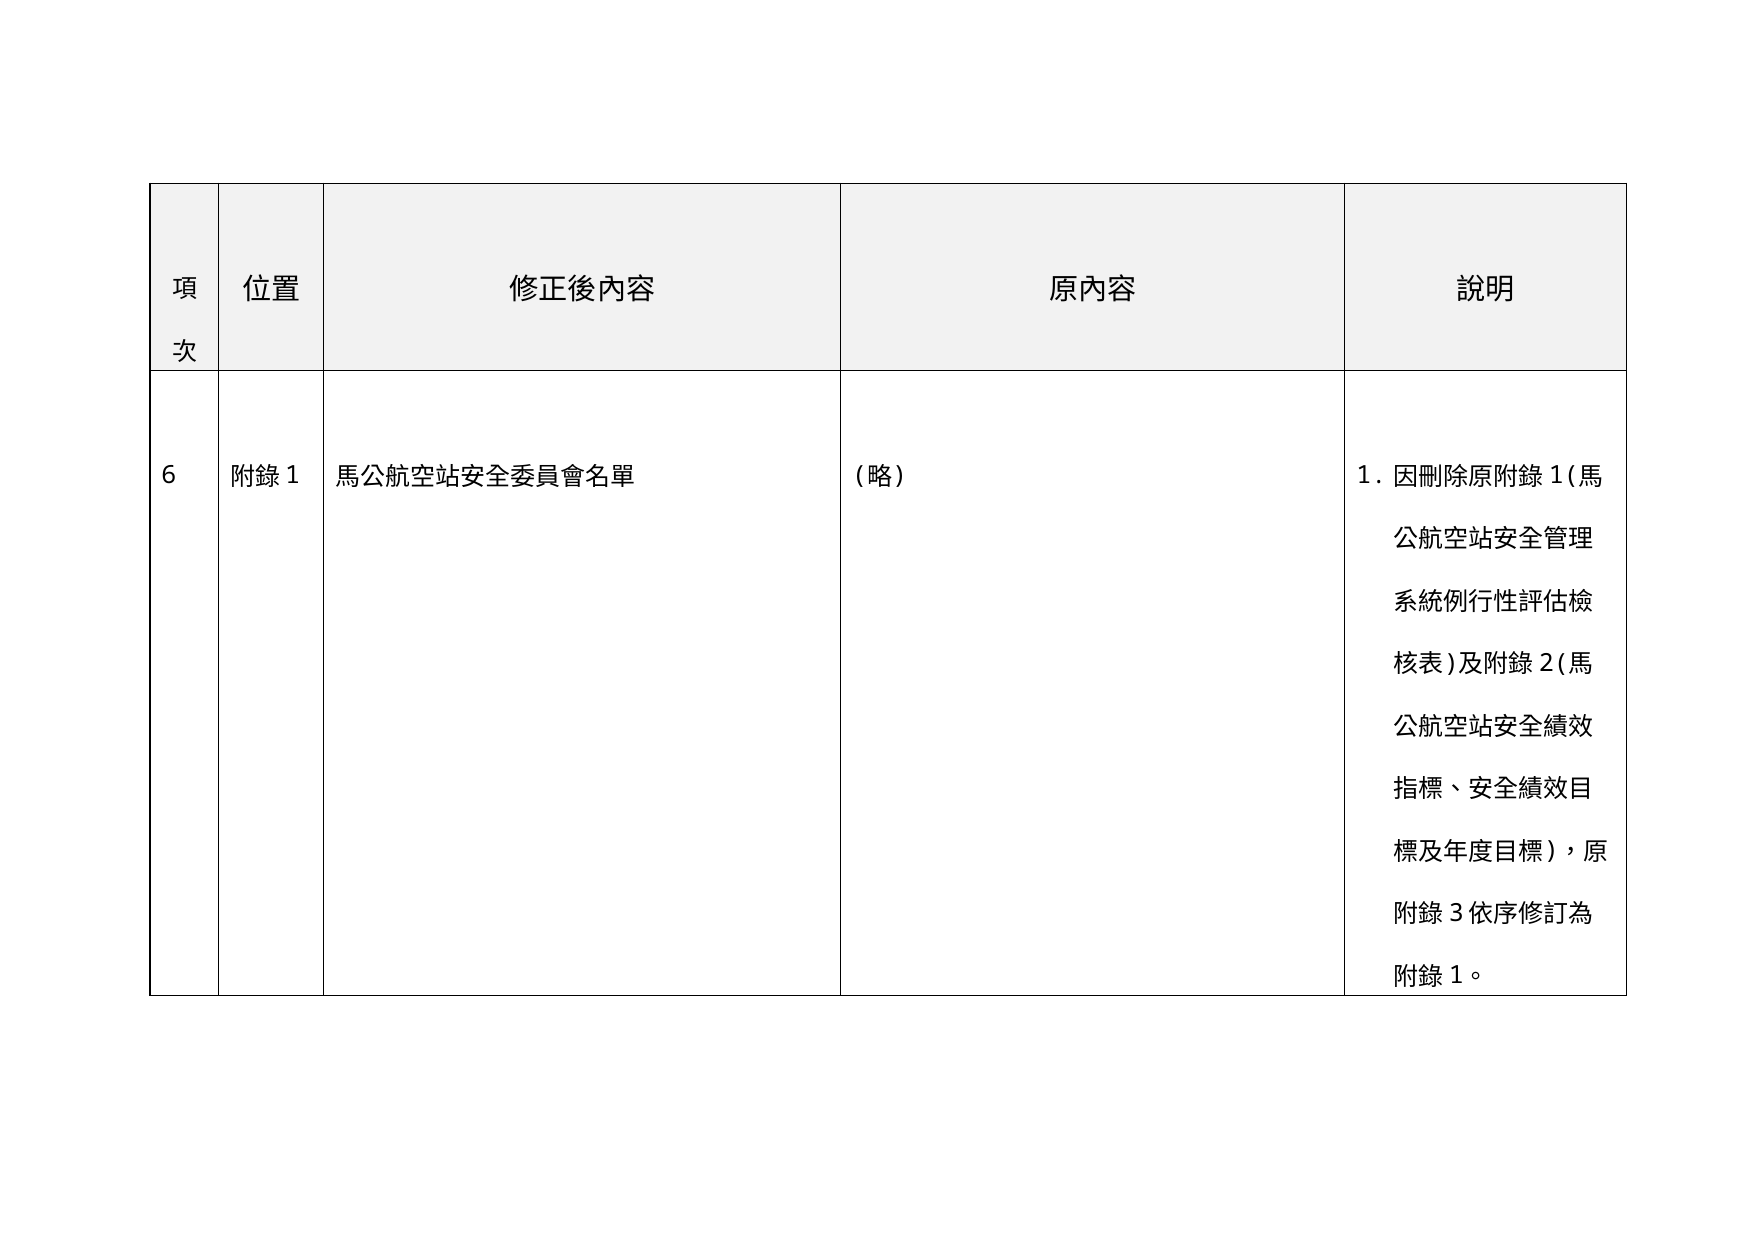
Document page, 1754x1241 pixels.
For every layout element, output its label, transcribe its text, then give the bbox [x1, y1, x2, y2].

table_header 修正後內容 [324, 184, 840, 370]
table_cell 6 [151, 371, 218, 995]
table_header 位置 [219, 184, 323, 370]
table_header 原內容 [841, 184, 1344, 370]
table_cell 附錄1 [219, 371, 323, 995]
table_cell (略) [841, 371, 1344, 995]
table_cell 馬公航空站安全委員會名單 [324, 371, 840, 995]
table_header 項次 [151, 184, 218, 370]
table_cell 因刪除原附錄1(馬公航空站安全管理系統例行性評估檢核表)及附錄2(馬公航空站安全績效指標、安全績效目標及年度目標)，原附錄3依序修訂為附錄1。 安全委員會名單新增「凌天航空」。 [1345, 371, 1626, 995]
table_header 說明 [1345, 184, 1626, 370]
